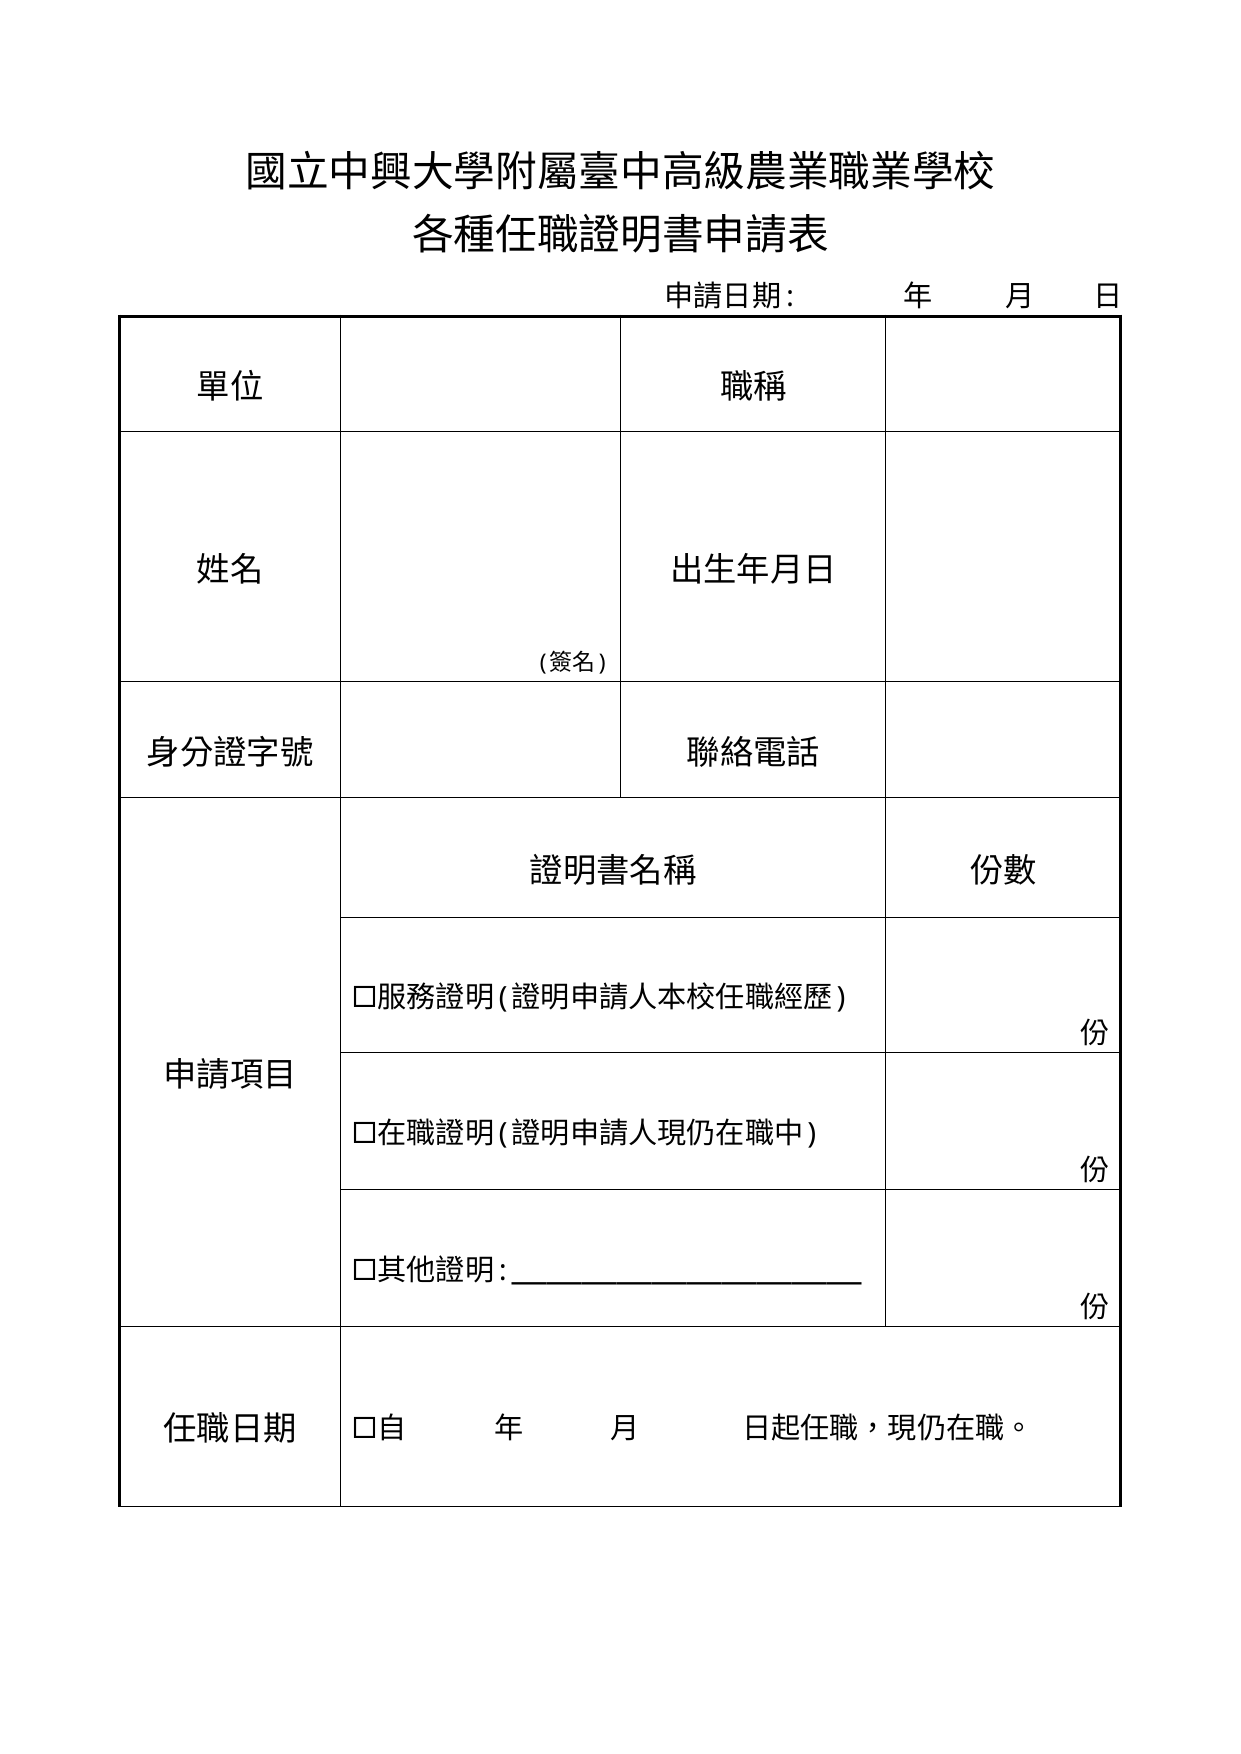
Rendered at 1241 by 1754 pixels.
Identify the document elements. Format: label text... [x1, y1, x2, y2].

table_cell 自 年 月 日起任職，現仍在職。 [341, 1327, 1119, 1506]
table_cell 在職證明(證明申請人現仍在職中) [341, 1053, 885, 1188]
table_cell 份 [886, 1190, 1119, 1326]
table_cell 姓名 [121, 432, 340, 681]
table_cell 任職日期 [121, 1327, 340, 1506]
table_cell 申請項目 [121, 798, 340, 1326]
table_header [341, 318, 620, 431]
table_header [886, 318, 1119, 431]
table_cell (簽名) [341, 432, 620, 681]
text 國立中興大學附屬臺中高級農業職業學校 [118, 127, 1122, 189]
text 各種任職證明書申請表 [118, 189, 1122, 252]
table_cell 份 [886, 918, 1119, 1052]
table_cell [341, 682, 620, 797]
text 申請日期: 年 月 日 [118, 252, 1122, 314]
table_header 職稱 [621, 318, 885, 431]
table_header 單位 [121, 318, 340, 431]
table_cell 份 [886, 1053, 1119, 1188]
table_cell 份數 [886, 798, 1119, 917]
table_cell 身分證字號 [121, 682, 340, 797]
table_cell 證明書名稱 [341, 798, 885, 917]
table_cell [886, 682, 1119, 797]
table_cell 其他證明:____________________ [341, 1190, 885, 1326]
table_cell 服務證明(證明申請人本校任職經歷) [341, 918, 885, 1052]
table_cell 出生年月日 [621, 432, 885, 681]
table_cell 聯絡電話 [621, 682, 885, 797]
table_cell [886, 432, 1119, 681]
